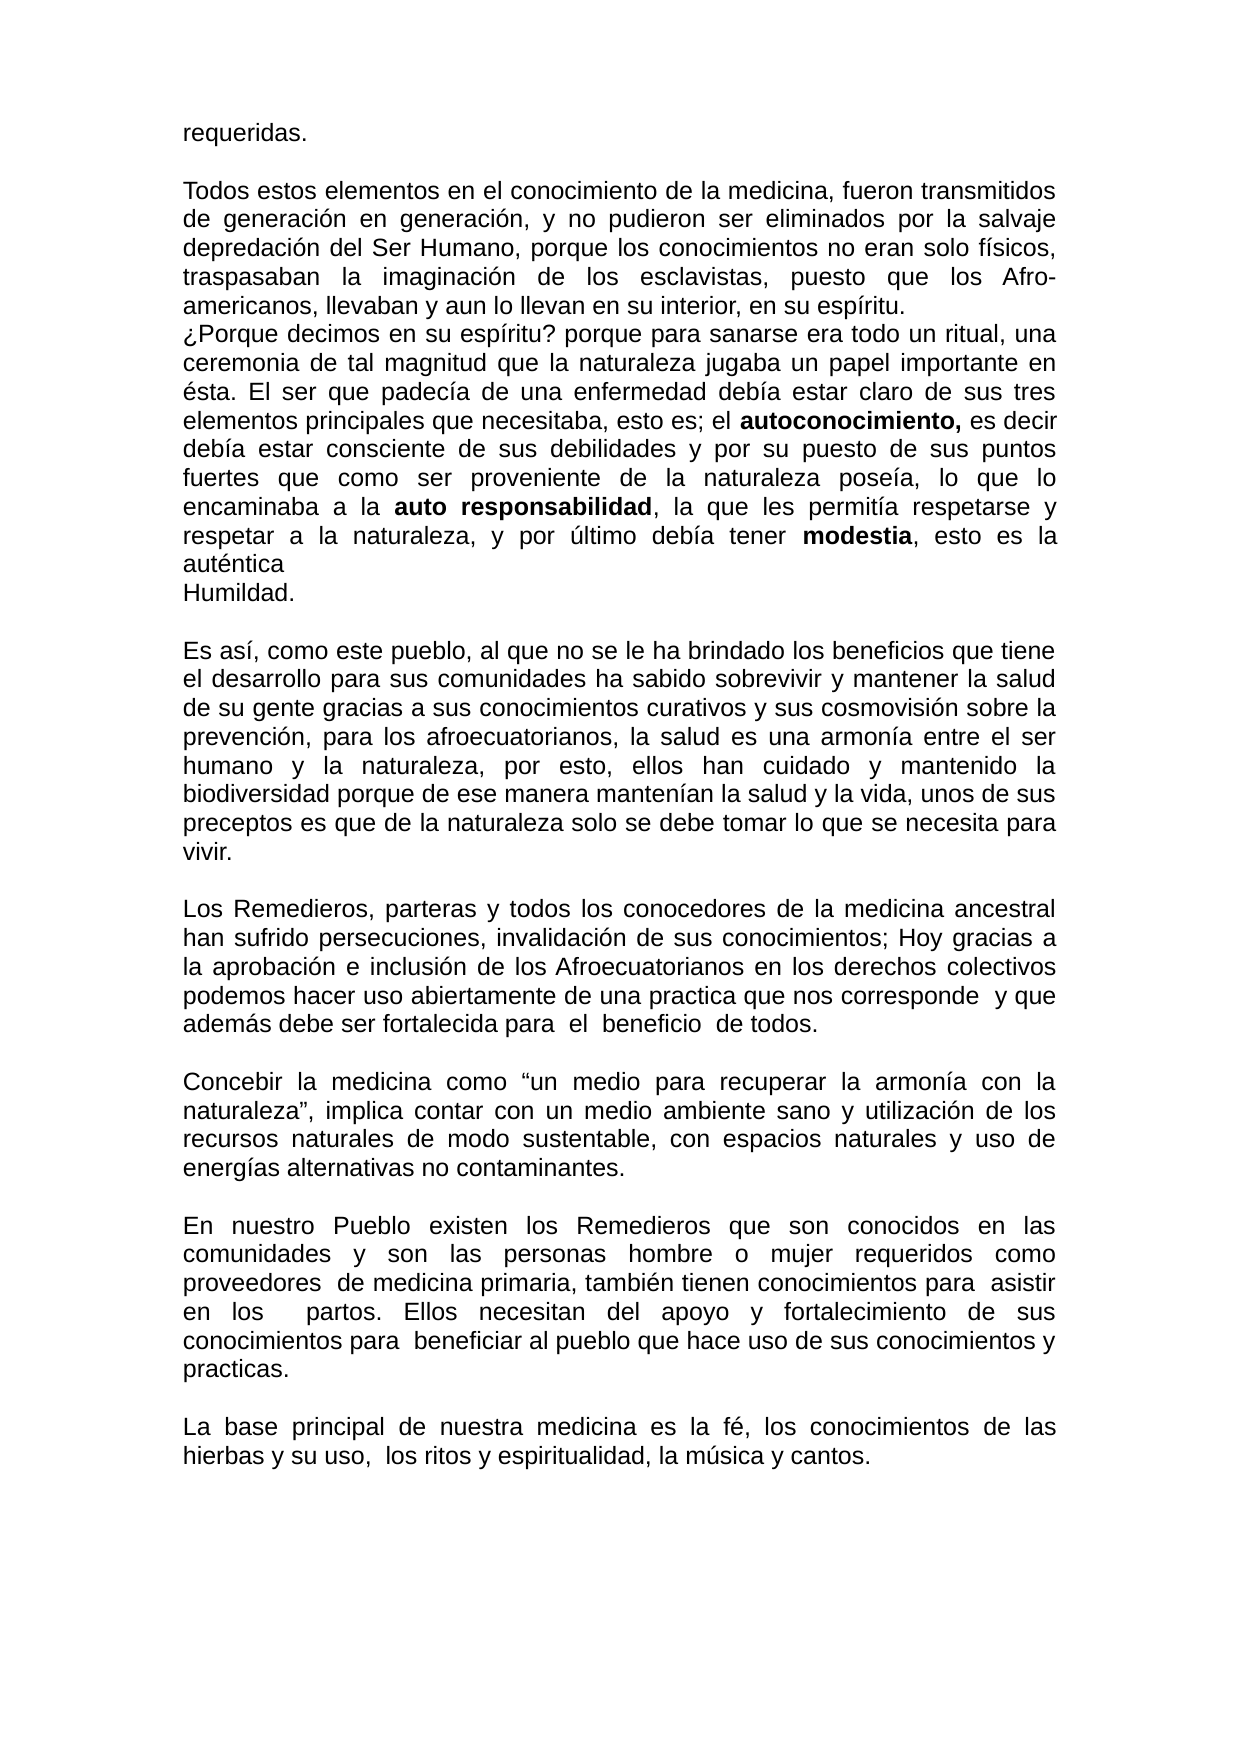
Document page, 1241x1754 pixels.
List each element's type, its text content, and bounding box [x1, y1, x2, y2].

table_cell Los Remedieros, parteras y todos los conocedores de la medicina ancestral han sufrido persecuciones, e invalidación de sus conocimientos. Hoy gracias a la aprobación e inclusión de los Afroecuatorianos en los derechos colectivos podemos hacer uso abiertamente de una práctica que nos corresponde y que además debe ser fortalecida para el beneficio de todos. Concebir la medicina como “un medio para recuperar la armonía con la naturaleza”, implica contar con un medio ambiente sano y utilización de los recursos naturales de modo sustentable, con espacios naturales y uso de energías alternativas no contaminantes. En nuestro Pueblo existen los Remedieros que son conocidos en las comunidades y son las personas hombre o mujer requeridos como proveedores de medicina primaria, también tienen conocimientos para asistir en los partos. Ellos necesitan del apoyo y fortalecimiento de sus conocimientos para beneficiar al pueblo que hace uso de sus conocimientos y practicas. La base principal de nuestra medicina es la fé, los conocimientos de las hierbas y su uso, los ritos y espiritualidad, la música y cantos. Ver documento completo de los Afroecuatorianos preparado por la Dra. Irma Bautista: Los Afroecuatorianos Por: Dra. Irma Bautista Medicina ancestral afroecuatoriana Los Afrodescendientes trajeron consigo sus conocimientos sobre el arte de la curación, desde el momento de su desmembración forzada del Continente Africano, para confirmar lo antes dicho, nos situaremos en un solo campo, (de los diversos que se podría citar), este campo es el de la medicina, que el Pueblo Negro practicaba en su tierra natal, en las bodegas de los barcos negreros o en los cañaverales u otro lugar donde sus destrezas físicas eran requeridas. Todos estos elementos en el conocimiento de la medicina, fueron transmitidos de generación en generación, y no pudieron ser eliminados por la salvaje depredación del Ser Humano, porque los conocimientos no eran solo físicos, traspasaban la imaginación de los esclavistas, puesto que los Afro-americanos, llevaban y aun lo llevan en su interior, en su espíritu. ¿Porque decimos en su espíritu? porque para sanarse era todo un ritual, una ceremonia de tal magnitud que la naturaleza jugaba un papel importante en ésta. El ser que padecía de una enfermedad debía estar claro de sus tres elementos principales que necesitaba, esto es; el autoconocimiento, es decir debía estar consciente de sus debilidades y por su puesto de sus puntos fuertes que como ser proveniente de la naturaleza poseía, lo que lo encaminaba a la auto responsabilidad, la que les permitía respetarse y respetar a la naturaleza, y por último debía tener modestia, esto es la auténtica Humildad. Es así, como este pueblo, al que no se le ha brindado los beneficios que tiene el desarrollo para sus comunidades ha sabido sobrevivir y mantener la salud de su gente gracias a sus conocimientos curativos y sus cosmovisión sobre la prevención, para los afroecuatorianos, la salud es una armonía entre el ser humano y la naturaleza, por esto, ellos han cuidado y mantenido la biodiversidad porque de ese manera mantenían la salud y la vida, unos de sus preceptos es que de la naturaleza solo se debe tomar lo que se necesita para vivir. Los Remedieros, parteras y todos los conocedores de la medicina ancestral han sufrido persecuciones, invalidación de sus conocimientos; Hoy gracias a la aprobación e inclusión de los Afroecuatorianos en los derechos colectivos podemos hacer uso abiertamente de una practica que nos corresponde y que además debe ser fortalecida para el beneficio de todos. Concebir la medicina como “un medio para recuperar la armonía con la naturaleza”, implica contar con un medio ambiente sano y utilización de los recursos naturales de modo sustentable, con espacios naturales y uso de energías alternativas no contaminantes. En nuestro Pueblo existen los Remedieros que son conocidos en las comunidades y son las personas hombre o mujer requeridos como proveedores de medicina primaria, también tienen conocimientos para asistir en los partos. Ellos necesitan del apoyo y fortalecimiento de sus conocimientos para beneficiar al pueblo que hace uso de sus conocimientos y practicas. La base principal de nuestra medicina es la fé, los conocimientos de las hierbas y su uso, los ritos y espiritualidad, la música y cantos. Danza Bomba (grupo Piel Africana) Ancestralidad Según la plataforma política del pueblo Afroecuatoriano, documento que fue trabajado y consensuado por líderes y líderezas de las organizaciones Afroecuatorianas, definimos a nuestros mayores, los ancestros como el antepasado Común de origen africano, con una línea de pensamiento basado en sus momento históricos y simbólicos, desde donde tenemos que replantear nuevas formas de convivencia, así como lo hicieron en su momento los Cimarrones, si los mayores son los ancestros, los saberes o conocimientos son lo ancestral, y la Ancestralidad es la posición política, la que identifica las relaciones Interétnicas, de ahí que la Ancestralidad se convierta en un proyecto de vida. La Ancestralidad es una decisión que toma cada individuo sobre su identidad, lo hace para asumirse internamente y para expresarse y desarrollarse como sujeto social y político con un determinado modo cultural, es una decisión de vida para conservar y desarrollar una cultura a la que se adscribe como persona. Ser afro ya no será, entonces una cultura excluida que denuncia, si no una Cultura que propone, crea, acciona y se involucre en todos los campos de la vida pública. Se expresa en el orden individual y de modo colectivo. Lo ancestral se convierte en algo vivo, en desarrollo, no como memoria histórica del pasado, sino como una forma de vida nueva, renovada y renovadora. Antecedentes: Nuestra constitución vigente, se reconoce como un estado Pluricultural y Multiétnico, En él capitulo cinco de la Constitución que se trata de los derechos colectivos, se menciona que, los Negros o Afroecuatorianos somos parte del estado ecuatoriano único e indivisible. Además del reconocimiento del derecho al Patrimonio Cultural e Histórico; educación con identidad y de optima calidad, medicina ancestral, planes y proyectos de desarrollo, representación en organismos oficiales. Los Afroecuatorianos, hasta ahora se encuentran en una situación de desventaja y exclusión institucionalizada históricamente. La Secretaria de Desarrollo Social, en el 2004, realizó una investigación, sobre indicador de pobreza de los Afroecuatorianos, emitiendo un documento llamado “Afroecuatorianos en cifras”. Según este documento SISPAE, que determina las condiciones de acceso y uso de los servicios elementales, se visibilizó la imagen pobre y la exclusión que padece este Pueblo y sus comunidades, frente a otros grupos socio raciales, ya que. Su NBI es de 70.3%, 7 de cada 10 afroecuatorianos esta por debajo de la línea de pobreza. los afroecuatorianos se encuentran dispersos en las 22 provincias del Ecuador, y en un 75.9% se concentra en la costa, también es predominantemente urbana, 7 de cada diez reside en la ciudad, más del 40% de todos los afroecuatorianos vive en tres ciudades: Guayaquil, Esmeraldas y Quito, otras Ciudades con mucha presencia de afroecuatorianos son Machala, Santo domingo de los Colorados, Manabí, los Ríos etc. Este posicionamiento Urbano, se explica por la frecuente migración de esta población desde el campo, ya que no existe una política de Desarrollo agrícola, muchos no han logrado obtener titulo de propiedad de sus tierras ancestrales y los que viven en comunas no son sujetos de crédito pues sus tierras no son transferibles, el Banco Nacional de Fomento no tiene una política de desarrollo que los favorezca. Además las escuelas uni docentes de las comunidades más lejanas con frecuencia tienen ausencia de profesores y permanecen cerradas, en otro caso ni siquiera existe, por otro lado tienen un acceso restringido a la educación, una elevada tasa de deserción escolar. También por la pobreza y no poder cumplir con las exigencias del sistema, dejan los estudios, esto ha dado como resultado que siendo la tasa de analfabetismo a nivel Nacional del 9.0% los Afroecuatorianos presenten el 10.3% de analfabetismo. Y las mujeres el 11%. Los motivos expuestos, hace que en su mayoría emigren hacia la ciudad, en busca de oportunidades que les permita educar sus hijos. Según el censo del 2001, la población económicamente activa del Ecuador fue 4.257.193. De ese total el 5% fueron afroecuatorianos, para el 2004 la tasa de desempleo urbana de los afros es del 14% ubicándose por encima del promedio nacional que es del 11%. SITUACIÓN EN SALUD Según el documento oficial, los “Afroecuatorianos en cifras”. Las fuentes disponibles en el País, sobre indicadores de salud no permiten una mayor aproximación al perfil epidemiológico y de salud en general de los Afroecuatorianos, sin embargo de los datos que se tienen se puede concluir que los afroecuatorianos en materia de salud tienen los indicadores más bajos en cobertura y acceso, en estudio recientes contratados por el BID, se da cuenta del panorama critico de salud de estas comunidades, estrechamente relacionadas con las condiciones insalubres donde generalmente viven sean estos asentamientos rurales o urbanos marginales, donde poseen baja infraestructura en salud y también niveles de deterioro ambiental, uso de aguas contaminadas, por lo que las enfermedades más comunes de los afroecuatorianos tienen que ver con la malaria, cáncer uterino, hipertensión, anemia falciforme, enfermedades de trasmisión sexual, cólera, dengue, tifoidea, y ceguera entre otras. Este mismo estudio nos dice que las regiones tradicionalmente habitadas por los afroecuatorianos como son la provincia de Esmeraldas, el valle del Chota y Cuenca del Río Mira en el norte del País se encuentran en desventajas de cobertura y dificultades en materia de acceso a la salud, tiene las más alta tasa de mortalidad infantil y altas tasa de desnutrición, el UNICEF, opina que las elevadas tasas de mortalidad materno infantil que presentan los afroecuatorianos tienen que ver con los servicios inadecuados que prestan las instituciones de salud, apoyado por la poca atención y cuidado que reciben los niños durantes su crecimiento y lactancia. En el Valle del Chota y Cuenca del Río Mira, el 60% de las comunidades carecen de Centros de salud, solo existe un centro de salud ubicado en San Juan de la Lachas que presta servicio a 38 comunidades, a más de esta deficiencia de infraestructura, existen diversos factores agravantes como es la mala calidad del agua, el inadecuado funcionamiento del sistema de excretas y el uso indiscriminado de agroquímicos tóxicos, sumen a las comunidades en endemias como parasitosis, diarreas, enfermedades del hígado, riñón, corazón, cáncer de mamas próstatas, trastornos gastrointestinales. OJETIVOS DE DESARROLLO DEL MILENIO EN EL ÁREA DE SALUD Estado de la situación en el año 2007. Según el documento Informe Objetivos de Desarrollo del milenio del año 2007, el objetivo cuatro, tiene como meta reducir la mortalidad de la niñez. En el caso de los Afroecuatorianos no existen fuentes estadísticas recientes que permitan un cálculo por método directo, pero el censo del 2001 nos da la posibilidad de realizar una disgregación por etnicidad con cálculo por método indirecto, de manera que podemos decir que para ese año los Indígenas y los Afroecuatorianos presentaron la tasa de mortalidad más alta del país (59,3 y 32,6, respectivamente. Y la diferencia con el promedio nacional se acentúa más al medir la tasa con el área geográfica, así, para el caso de los Afroecuatorianos, la tasa de mortalidad en el área urbana era de 29,3, mientras en las zonas rurales fue de 39,4, por cada 1.000 niños nacidos vivos. La tasa de mortalidad infantil para los Afroecuatorianos en la provincia de Esmeraldas fue de 41,2 mientras que para la población indígena fue del 37 por cada 1000 niños nacidos vivos. La meta 5 del ODM 4 es reducir en dos terceras partes entre 1990 y el 2015, la mortalidad infantil de los niños y niñas menores de 5 años. Objetivo 5 Mejorar la Salud Materna Con relación a las mujeres afroecuatorianas, las estadistas disponibles no permiten calcular la tasa de mortalidad materna. Al respecto existe un gran vacío, sólo se tienen datos a partir de encuesta condiciones de vida 2006, donde se a incorporado la atención profesional al momento del parto y sobre control prenatal por médicos y obstétrices. Una de las causas asociadas con la mortalidad materna es el lugar de atención al parto. Las mujeres que decidieron tener su parto en el domicilio señalan que lo hicieron por que no alcanzaron a llegar a una unidad de salud, por costumbre, por falta de recursos o porque tienen mayor confianza en las parteras. De acuerdo con la encuesta de condiciones vida, el 14,7% de las mujeres Afroecuatorianas, recibió atención no profesional del parto, claro que no sabemos el contexto donde se realizó esta encuesta si fue en área urbana o rural. Objetivo 6 COMBATIR EL VHI-SIDA, EL PALUDISMO Y OTRAS ENFERMEDADES Este objetivo apunta a controlar el VIH-sida, el paludismo y la tuberculosis. La principal herramienta de control tiene que ver con la información suficiente que la persona debe tener a fin de tomar las prevenciones o correctivos necesarios para evitar la enfermedad. Los datos sobre el conocimiento general del VHI-sida. Son poco discriminantes ya que la mayoría de la población algo ha oído sobre el virus y el síndrome. Sin embargo, esta información es poco significativa ya que solo haber oído sobre el tema no conduce a tener un comportamiento sexual preventivo. Con respecto al control de enfermedades como la malaria, tiene gran incidencia en aquellas regiones o provincias que poseen alta incidencia de población afroecuatoriana. El paludismo es una enfermedad que representa un problema serio de salud pública. ODM 2007.Pueblo afroecuatoriano. [183, 118, 1058, 1498]
